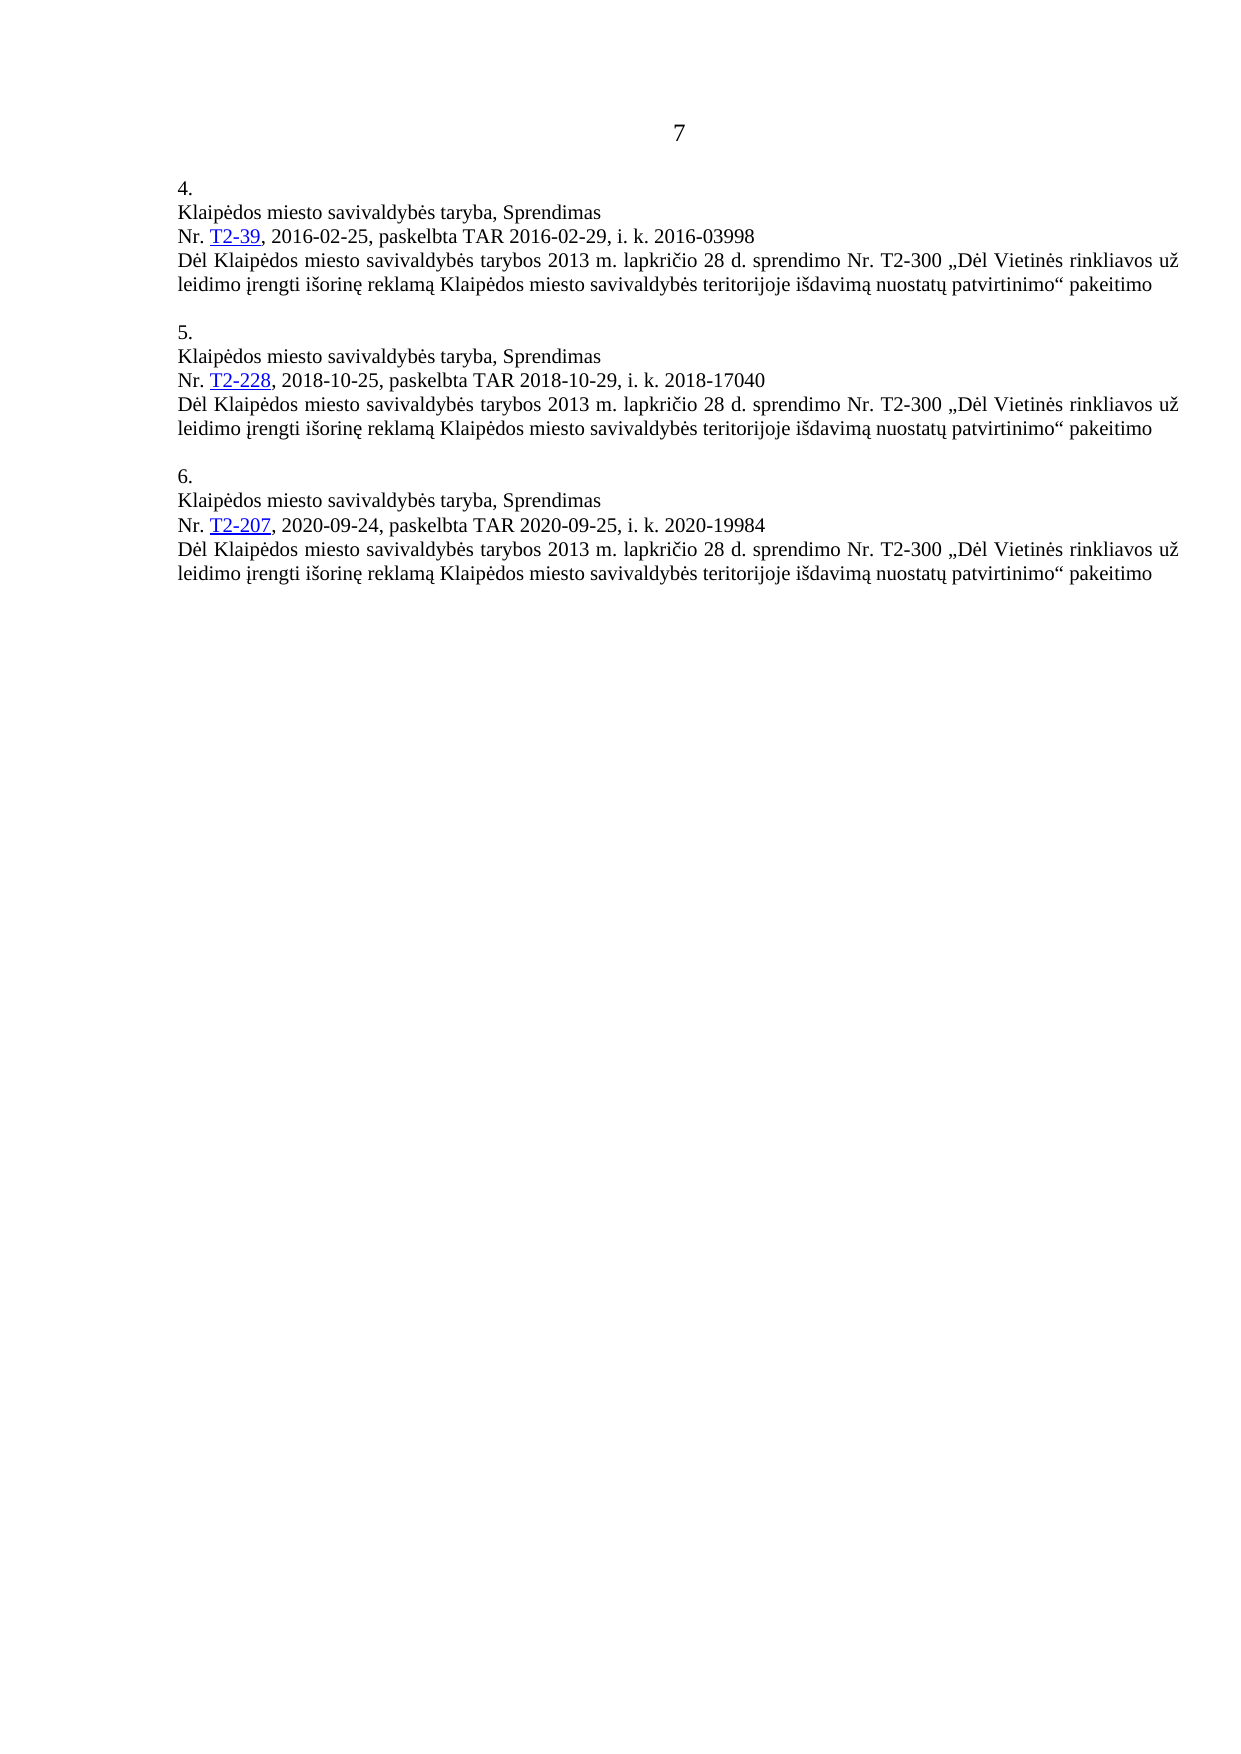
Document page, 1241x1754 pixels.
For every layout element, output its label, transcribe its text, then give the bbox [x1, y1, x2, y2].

text Nr. T2-39, 2016-02-25, paskelbta TAR 2016-02-29, i. k. 2016-03998 [177, 224, 1181, 248]
text Dėl Klaipėdos miesto savivaldybės tarybos 2013 m. lapkričio 28 d. sprendimo Nr. T2-300 „Dėl Vietinės rinkliavos už leidimo įrengti išorinę reklamą Klaipėdos miesto savivaldybės teritorijoje išdavimą nuostatų patvirtinimo“ pakeitimo [177, 537, 1181, 585]
text Klaipėdos miesto savivaldybės taryba, Sprendimas [177, 344, 1181, 368]
text Dėl Klaipėdos miesto savivaldybės tarybos 2013 m. lapkričio 28 d. sprendimo Nr. T2-300 „Dėl Vietinės rinkliavos už leidimo įrengti išorinę reklamą Klaipėdos miesto savivaldybės teritorijoje išdavimą nuostatų patvirtinimo“ pakeitimo [177, 248, 1181, 296]
text Klaipėdos miesto savivaldybės taryba, Sprendimas [177, 200, 1181, 224]
text Nr. T2-207, 2020-09-24, paskelbta TAR 2020-09-25, i. k. 2020-19984 [177, 512, 1181, 537]
text 6. [177, 464, 1181, 488]
text 4. [177, 176, 1181, 200]
text 5. [177, 320, 1181, 344]
text Klaipėdos miesto savivaldybės taryba, Sprendimas [177, 488, 1181, 512]
text Nr. T2-228, 2018-10-25, paskelbta TAR 2018-10-29, i. k. 2018-17040 [177, 368, 1181, 392]
text Dėl Klaipėdos miesto savivaldybės tarybos 2013 m. lapkričio 28 d. sprendimo Nr. T2-300 „Dėl Vietinės rinkliavos už leidimo įrengti išorinę reklamą Klaipėdos miesto savivaldybės teritorijoje išdavimą nuostatų patvirtinimo“ pakeitimo [177, 392, 1181, 440]
